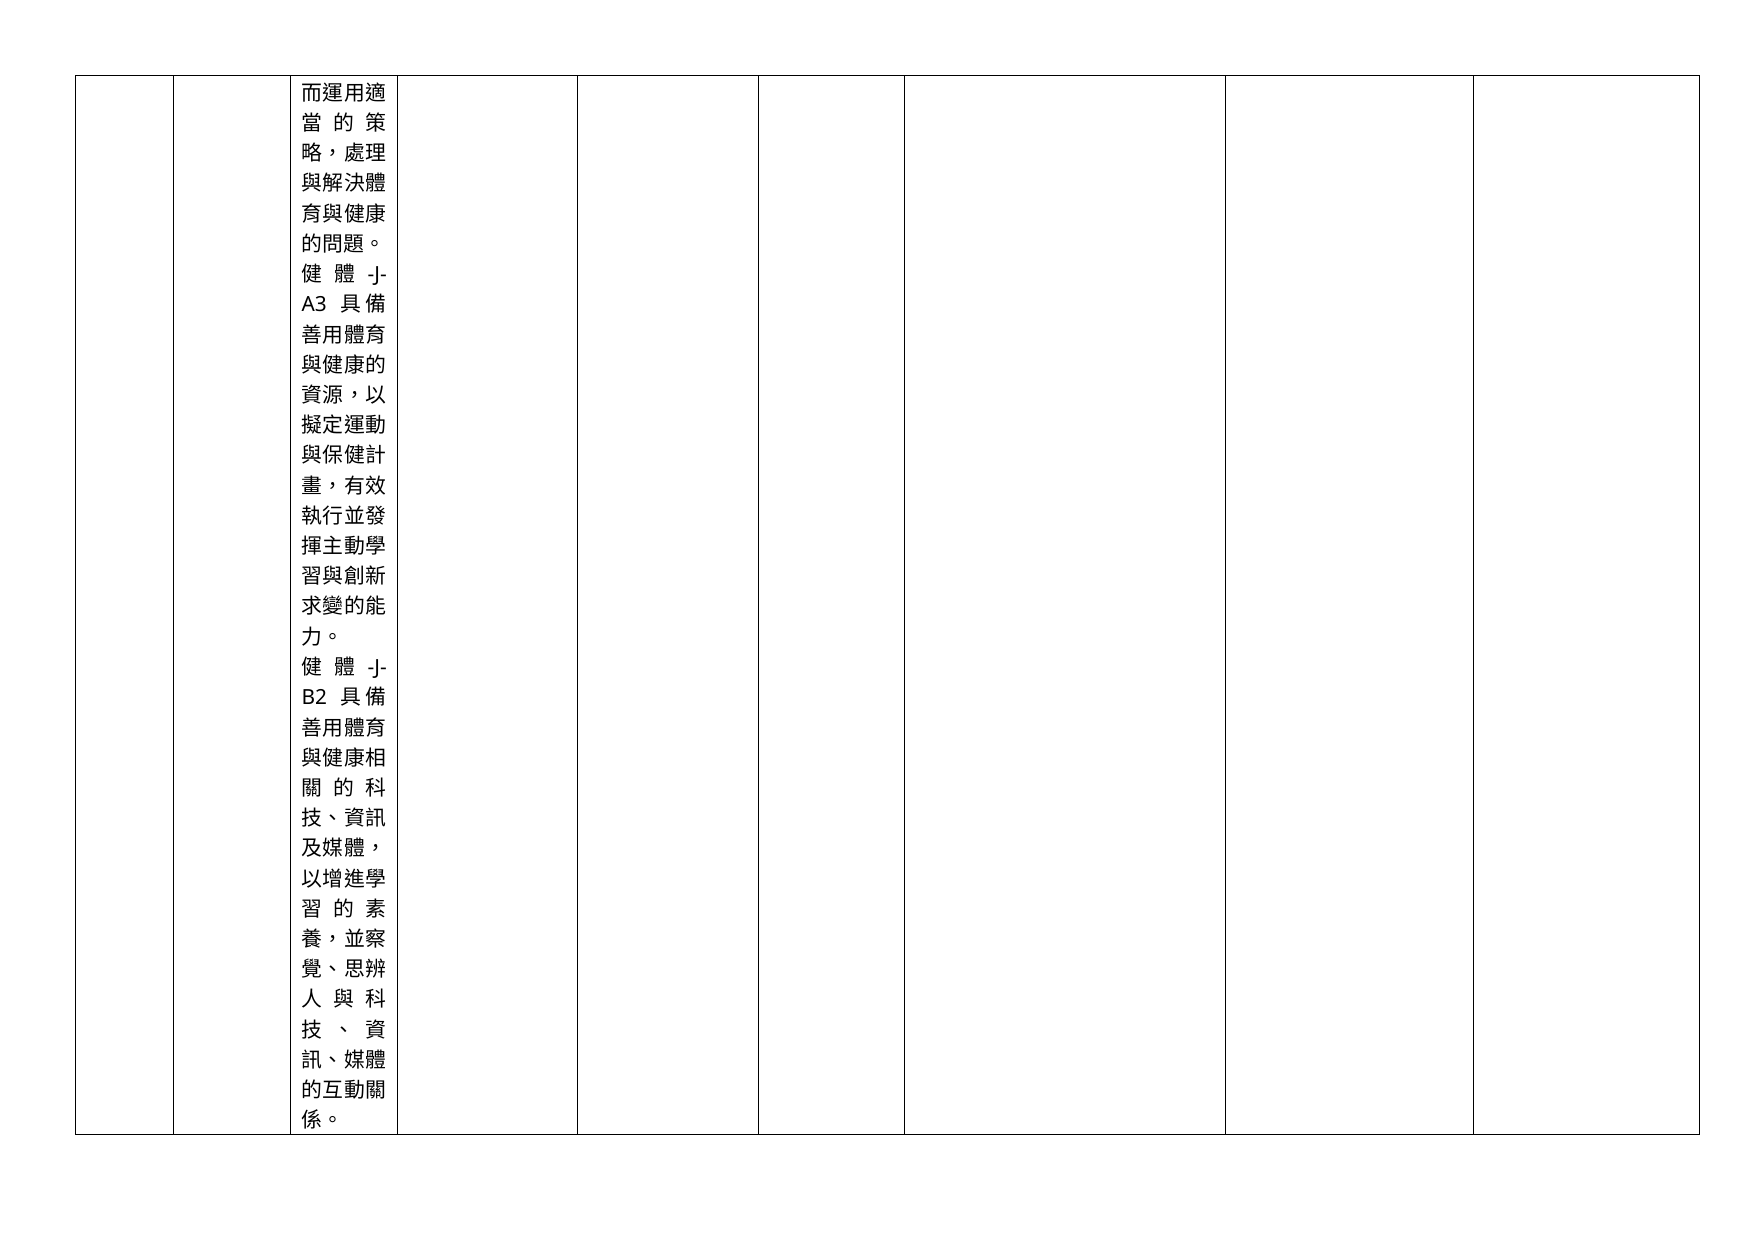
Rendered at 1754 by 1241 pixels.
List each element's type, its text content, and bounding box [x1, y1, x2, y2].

table_cell [398, 76, 577, 1134]
table_cell [1226, 76, 1473, 1134]
table_cell [1474, 76, 1699, 1134]
table_cell [905, 76, 1225, 1134]
table_cell [76, 76, 173, 1134]
table_cell 而運用適當的策略，處理與解決體育與健康的問題。 健體-J-A3 具備善用體育與健康的資源，以擬定運動與保健計畫，有效執行並發揮主動學習與創新求變的能力。 健體-J-B2 具備善用體育與健康相關的科技、資訊及媒體，以增進學習的素養，並察覺、思辨人與科技、資訊、媒體的互動關係。 [291, 76, 397, 1134]
table_cell [174, 76, 290, 1134]
table_cell [578, 76, 758, 1134]
table_cell [759, 76, 904, 1134]
